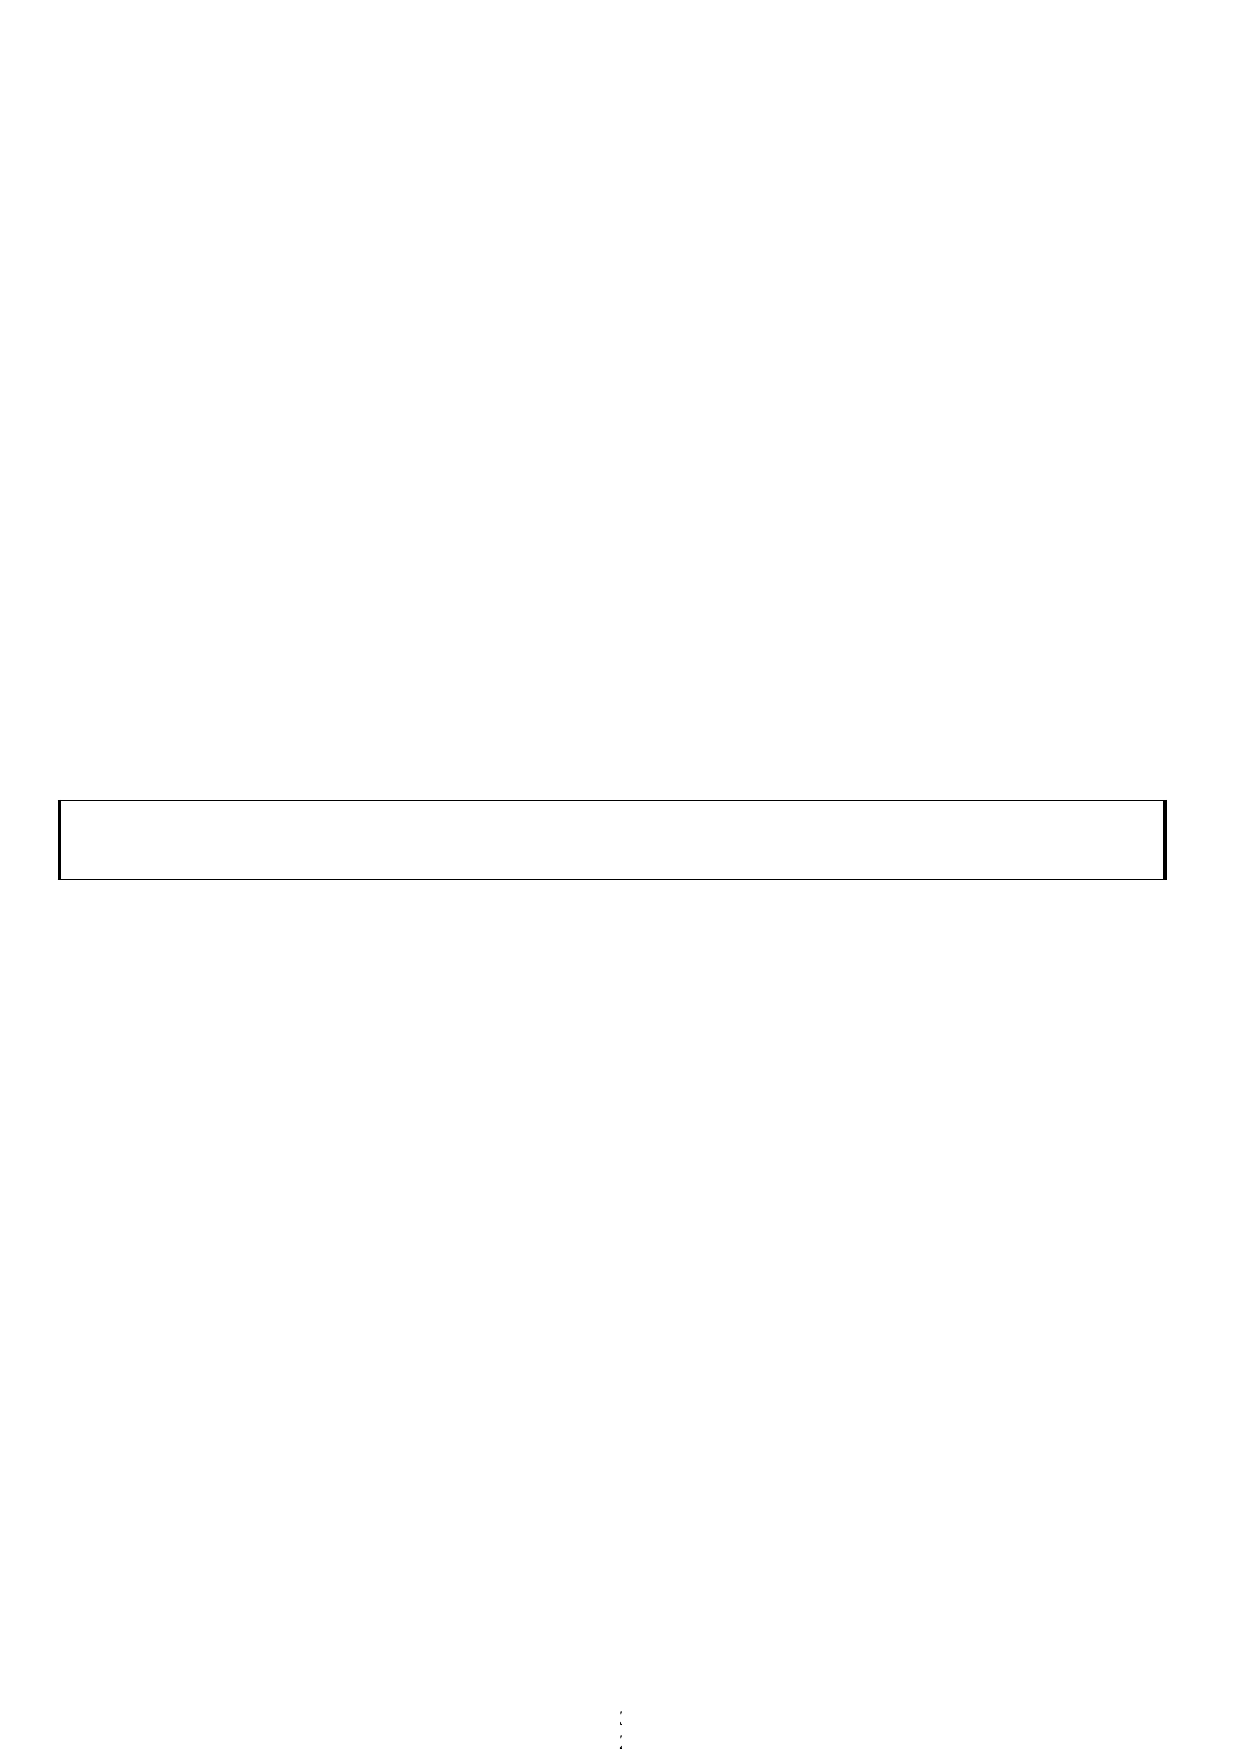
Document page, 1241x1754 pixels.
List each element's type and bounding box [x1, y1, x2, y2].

table_cell [61, 801, 1163, 879]
